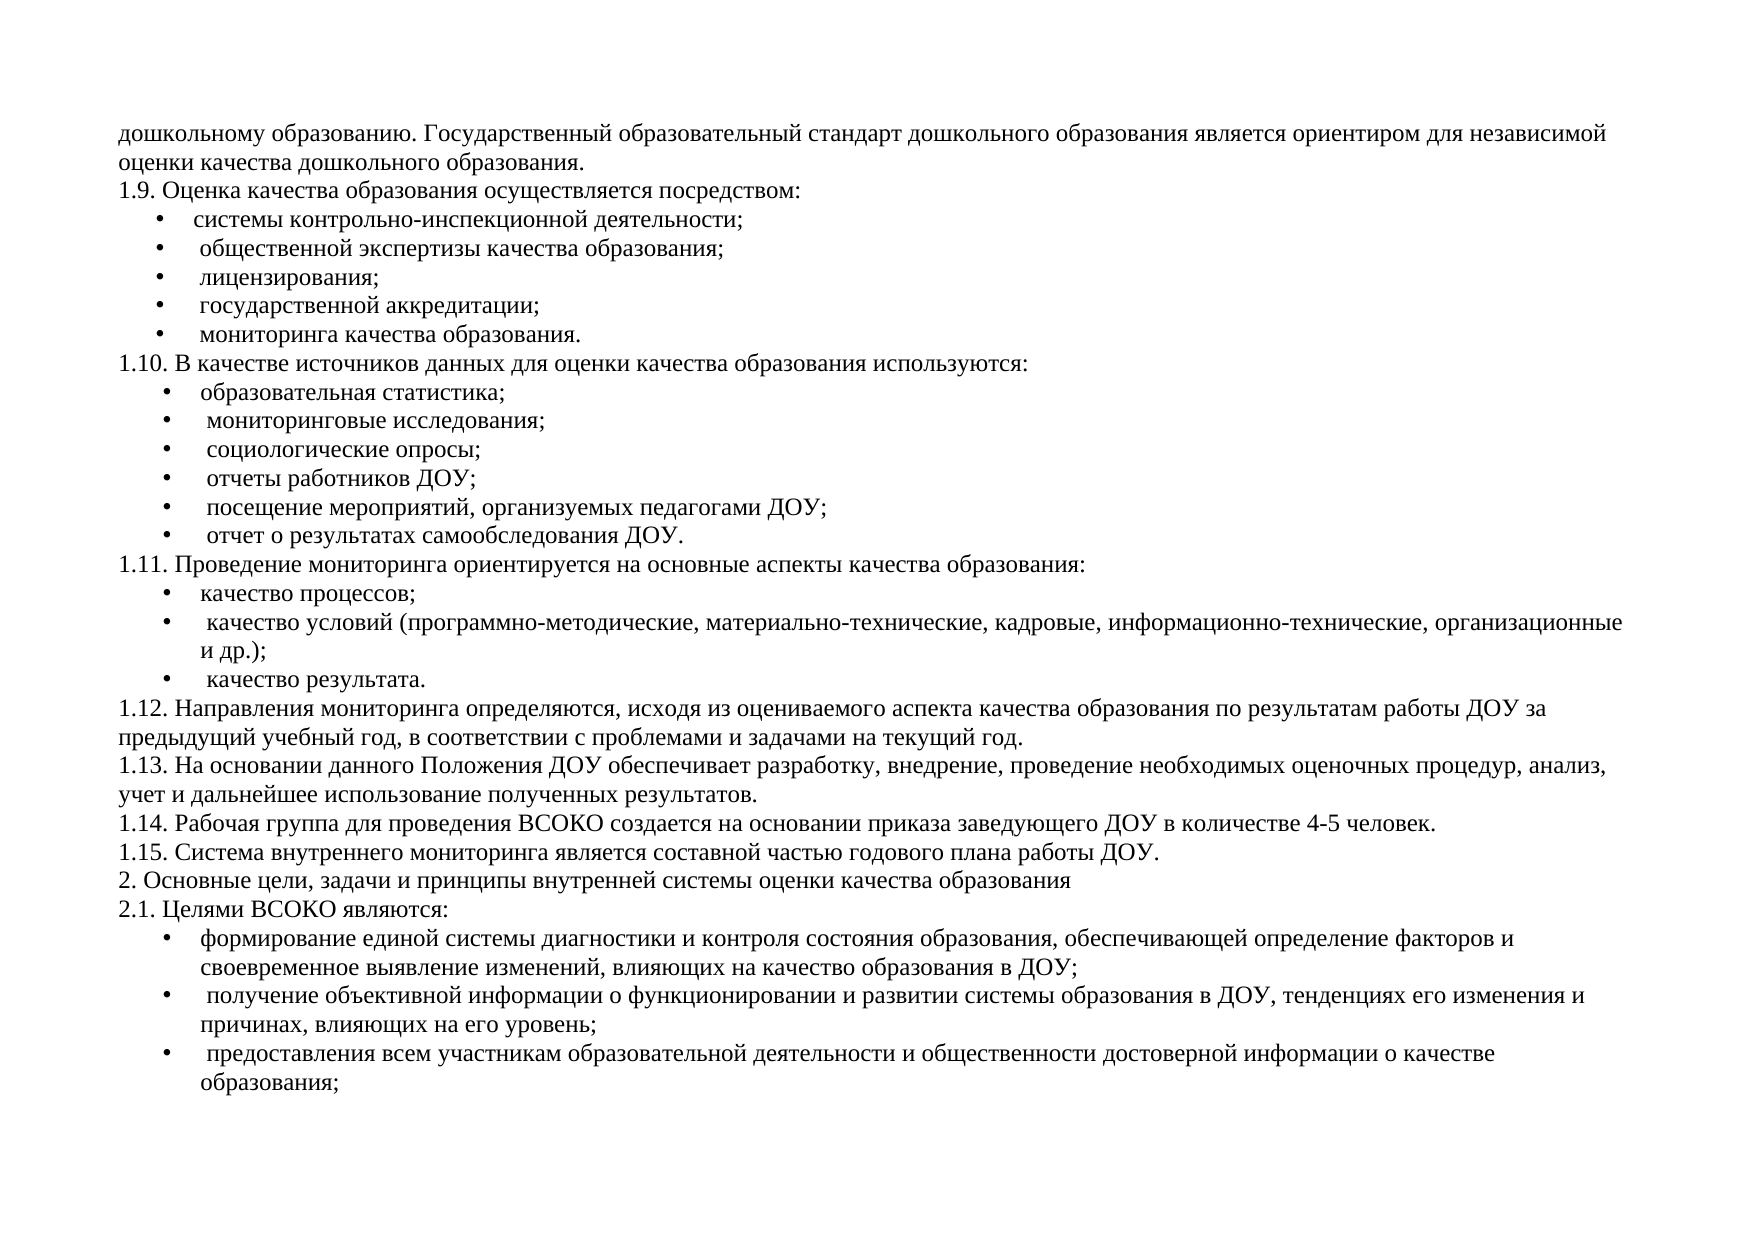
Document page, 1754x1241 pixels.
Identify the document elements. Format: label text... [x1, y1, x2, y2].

text 1.10. В качестве источников данных для оценки качества образования используются: [118, 348, 1636, 377]
list качество процессов; [163, 578, 1636, 607]
text 1.11. Проведение мониторинга ориентируется на основные аспекты качества образования: [118, 549, 1636, 578]
text 1.15. Система внутреннего мониторинга является составной частью годового плана работы ДОУ. [118, 837, 1636, 866]
list государственной аккредитации; [156, 291, 1636, 319]
list общественной экспертизы качества образования; [156, 233, 1636, 262]
list мониторинга качества образования. [156, 319, 1636, 348]
list предоставления всем участникам образовательной деятельности и общественности достоверной информации о качестве образования; [163, 1038, 1636, 1096]
list посещение мероприятий, организуемых педагогами ДОУ; [163, 492, 1636, 521]
list мониторинговые исследования; [163, 406, 1636, 434]
text 2.1. Целями ВСОКО являются: [118, 894, 1636, 923]
text 2. Основные цели, задачи и принципы внутренней системы оценки качества образования [118, 866, 1636, 894]
list отчеты работников ДОУ; [163, 463, 1636, 492]
list лицензирования; [156, 262, 1636, 291]
list социологические опросы; [163, 434, 1636, 463]
list формирование единой системы диагностики и контроля состояния образования, обеспечивающей определение факторов и своевременное выявление изменений, влияющих на качество образования в ДОУ; [163, 923, 1636, 981]
list получение объективной информации о функционировании и развитии системы образования в ДОУ, тенденциях его изменения и причинах, влияющих на его уровень; [163, 981, 1636, 1038]
list системы контрольно-инспекционной деятельности; [156, 204, 1636, 233]
text 1.12. Направления мониторинга определяются, исходя из оцениваемого аспекта качества образования по результатам работы ДОУ за предыдущий учебный год, в соответствии с проблемами и задачами на текущий год. [118, 693, 1636, 751]
list качество результата. [163, 664, 1636, 693]
text дошкольному образованию. Государственный образовательный стандарт дошкольного образования является ориентиром для независимой оценки качества дошкольного образования. [118, 118, 1636, 176]
text 1.13. На основании данного Положения ДОУ обеспечивает разработку, внедрение, проведение необходимых оценочных процедур, анализ, учет и дальнейшее использование полученных результатов. [118, 751, 1636, 808]
text 1.9. Оценка качества образования осуществляется посредством: [118, 176, 1636, 204]
list качество условий (программно-методические, материально-технические, кадровые, информационно-технические, организационные и др.); [163, 607, 1636, 664]
list образовательная статистика; [163, 377, 1636, 406]
text 1.14. Рабочая группа для проведения ВСОКО создается на основании приказа заведующего ДОУ в количестве 4-5 человек. [118, 808, 1636, 837]
list отчет о результатах самообследования ДОУ. [163, 521, 1636, 549]
